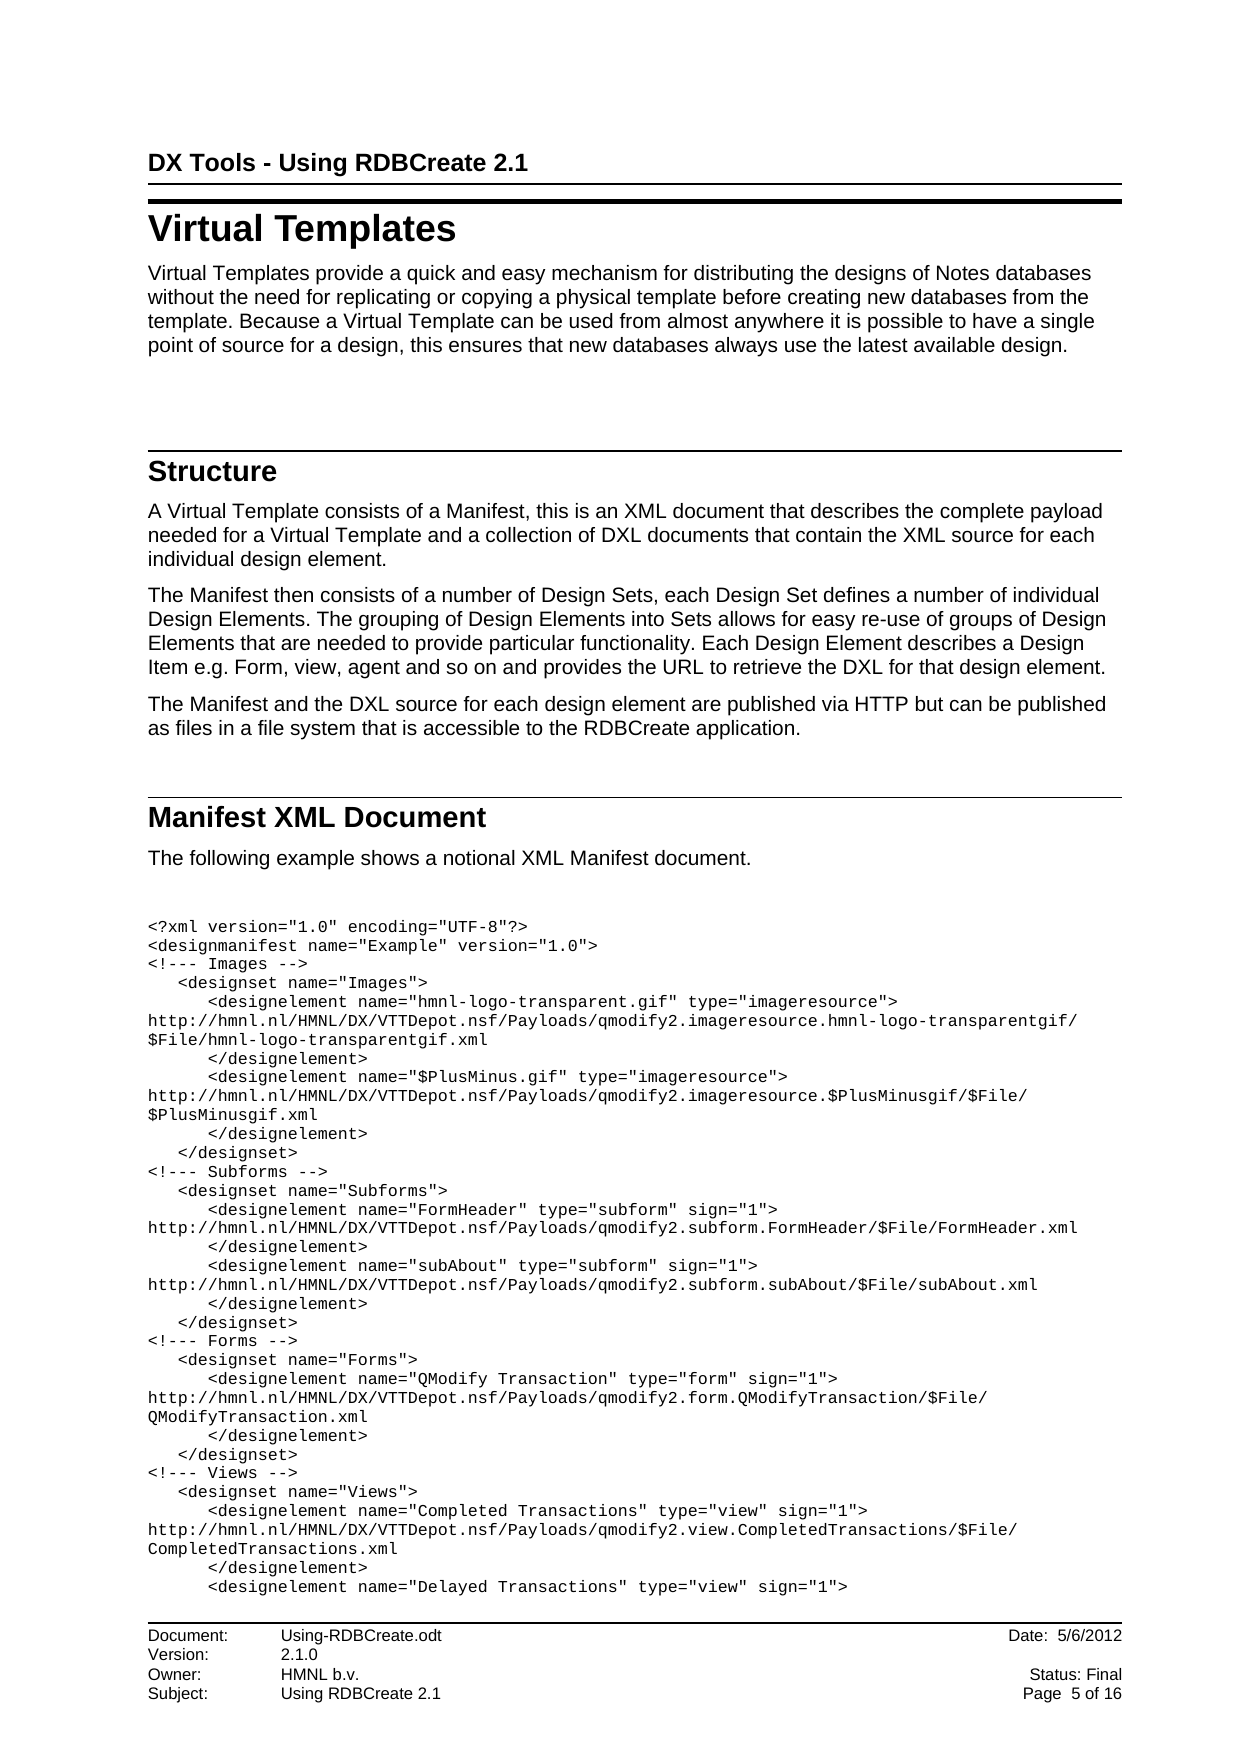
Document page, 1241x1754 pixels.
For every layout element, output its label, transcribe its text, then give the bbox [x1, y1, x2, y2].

text <designelement name="Delayed Transactions" type="view" sign="1"> [148, 1578, 1122, 1597]
text A Virtual Template consists of a Manifest, this is an XML document that describes the complete payload needed for a Virtual Template and a collection of DXL documents that contain the XML source for each individual design element. [148, 499, 1122, 571]
subtitle Structure [148, 452, 1122, 487]
subtitle Manifest XML Document [148, 798, 1122, 833]
text The Manifest then consists of a number of Design Sets, each Design Set defines a number of individual Design Elements. The grouping of Design Elements into Sets allows for easy re-use of groups of Design Elements that are needed to provide particular functionality. Each Design Element describes a Design Item e.g. Form, view, agent and so on and provides the URL to retrieve the DXL for that design element. [148, 583, 1122, 679]
text </designset> [148, 1446, 1122, 1465]
text </designset> [148, 1314, 1122, 1333]
subtitle Virtual Templates [148, 204, 1122, 249]
text http://hmnl.nl/HMNL/DX/VTTDepot.nsf/Payloads/qmodify2.form.QModifyTransaction/$File/QModifyTransaction.xml [148, 1389, 1122, 1427]
text <designmanifest name="Example" version="1.0"> [148, 937, 1122, 956]
text <designelement name="QModify Transaction" type="form" sign="1"> [148, 1371, 1122, 1389]
text <!--- Subforms --> [148, 1163, 1122, 1182]
text </designelement> [148, 1295, 1122, 1314]
text <designset name="Views"> [148, 1484, 1122, 1503]
text </designelement> [148, 1126, 1122, 1144]
text <designset name="Forms"> [148, 1352, 1122, 1371]
text <!--- Images --> [148, 956, 1122, 975]
text http://hmnl.nl/HMNL/DX/VTTDepot.nsf/Payloads/qmodify2.subform.subAbout/$File/subAbout.xml [148, 1276, 1122, 1295]
text <?xml version="1.0" encoding="UTF-8"?> [148, 918, 1122, 937]
text <!--- Views --> [148, 1465, 1122, 1484]
text </designelement> [148, 1239, 1122, 1258]
text Virtual Templates provide a quick and easy mechanism for distributing the designs of Notes databases without the need for replicating or copying a physical template before creating new databases from the template. Because a Virtual Template can be used from almost anywhere it is possible to have a single point of source for a design, this ensures that new databases always use the latest available design. [148, 261, 1122, 357]
text http://hmnl.nl/HMNL/DX/VTTDepot.nsf/Payloads/qmodify2.imageresource.$PlusMinusgif/$File/$PlusMinusgif.xml [148, 1088, 1122, 1126]
text The following example shows a notional XML Manifest document. [148, 845, 1122, 869]
text The Manifest and the DXL source for each design element are published via HTTP but can be published as files in a file system that is accessible to the RDBCreate application. [148, 692, 1122, 739]
text http://hmnl.nl/HMNL/DX/VTTDepot.nsf/Payloads/qmodify2.subform.FormHeader/$File/FormHeader.xml [148, 1220, 1122, 1239]
text <designelement name="$PlusMinus.gif" type="imageresource"> [148, 1069, 1122, 1088]
text </designset> [148, 1144, 1122, 1163]
text </designelement> [148, 1427, 1122, 1446]
text <designelement name="subAbout" type="subform" sign="1"> [148, 1258, 1122, 1276]
text http://hmnl.nl/HMNL/DX/VTTDepot.nsf/Payloads/qmodify2.view.CompletedTransactions/$File/CompletedTransactions.xml [148, 1522, 1122, 1559]
text <designelement name="Completed Transactions" type="view" sign="1"> [148, 1503, 1122, 1522]
text </designelement> [148, 1050, 1122, 1069]
text <designset name="Subforms"> [148, 1182, 1122, 1201]
text <designelement name="hmnl-logo-transparent.gif" type="imageresource"> [148, 994, 1122, 1012]
text <!--- Forms --> [148, 1333, 1122, 1352]
text </designelement> [148, 1559, 1122, 1578]
text <designelement name="FormHeader" type="subform" sign="1"> [148, 1201, 1122, 1220]
text http://hmnl.nl/HMNL/DX/VTTDepot.nsf/Payloads/qmodify2.imageresource.hmnl-logo-transparentgif/$File/hmnl-logo-transparentgif.xml [148, 1012, 1122, 1050]
text <designset name="Images"> [148, 975, 1122, 994]
